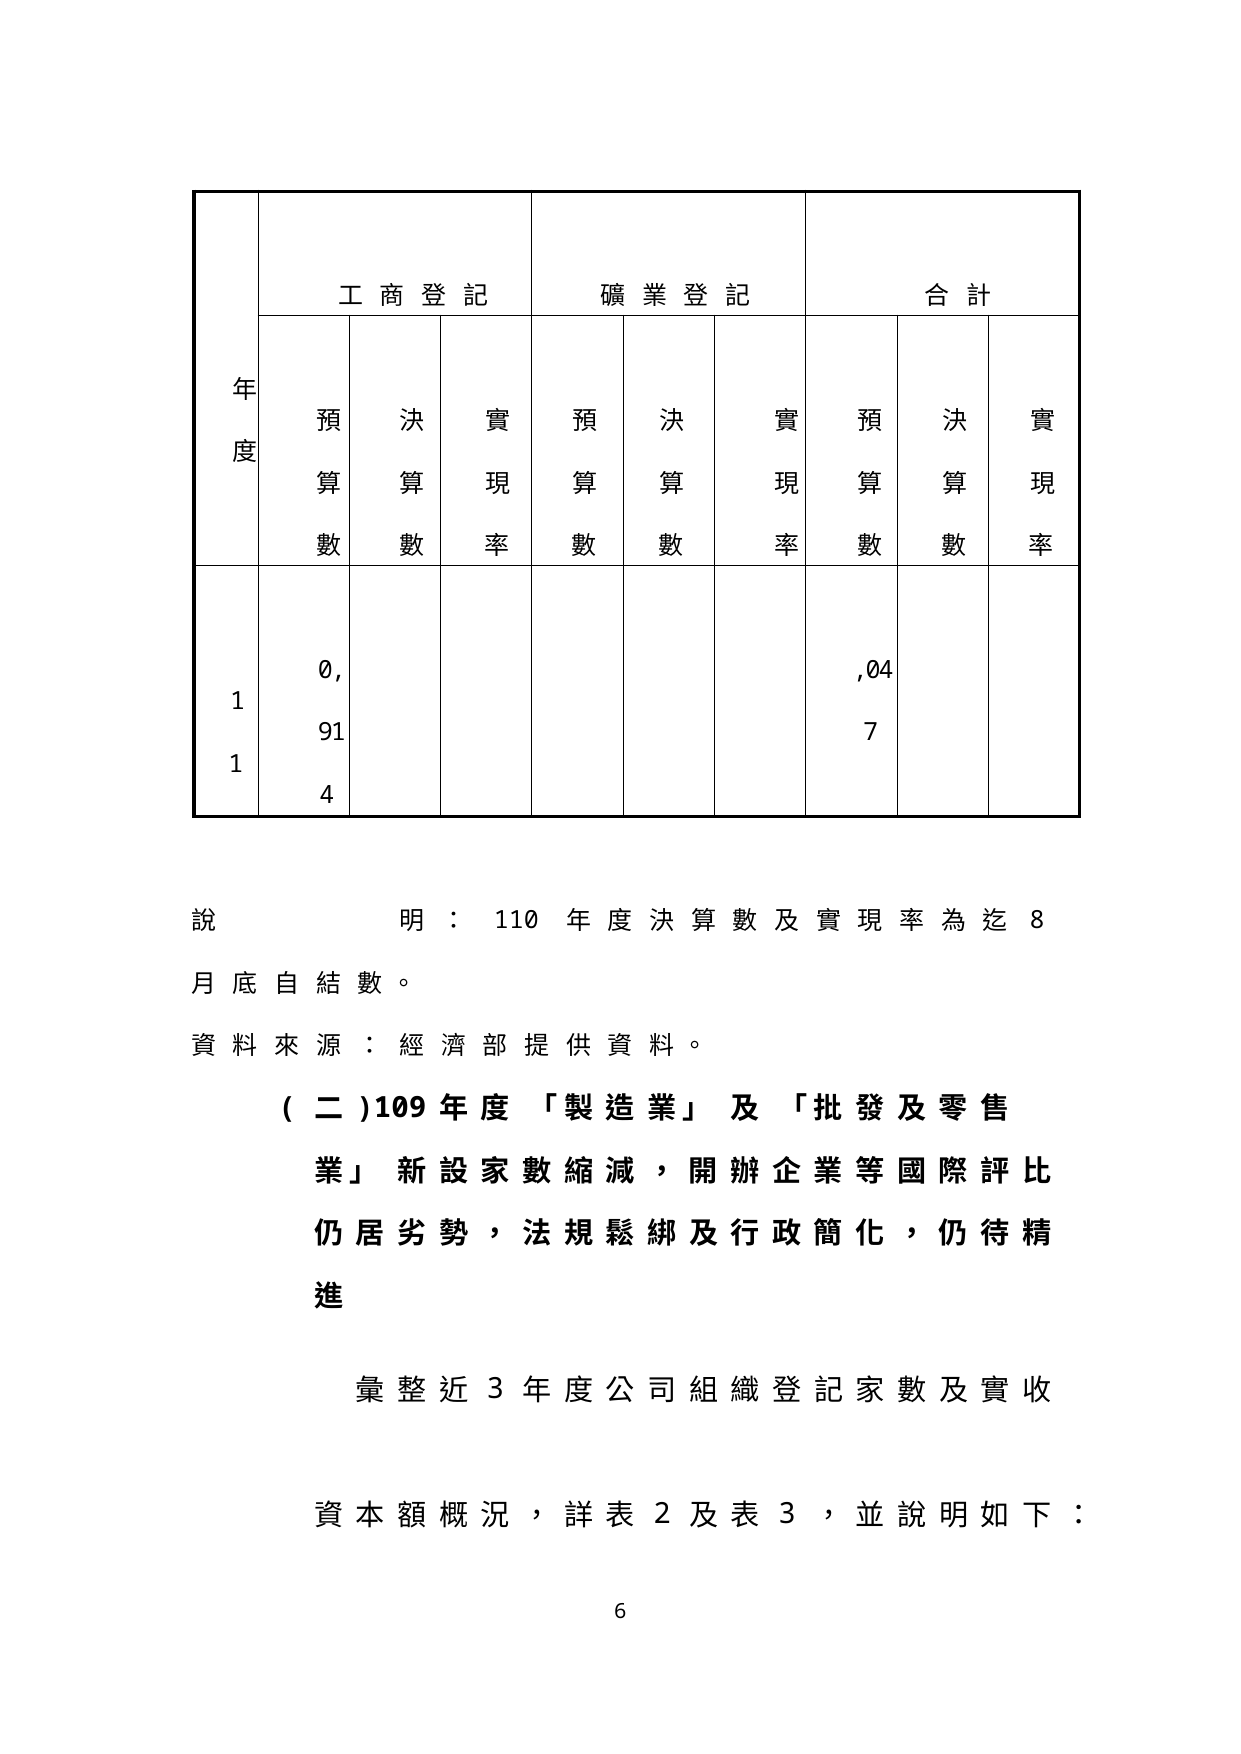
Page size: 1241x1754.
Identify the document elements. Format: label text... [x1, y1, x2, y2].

table_header 礦業登記 [532, 193, 805, 314]
table_cell - [624, 566, 714, 814]
table_cell 決算數 [624, 316, 714, 564]
table_cell 決算數 [350, 316, 440, 564]
table_header 工商登記 [259, 193, 531, 314]
table_header 年度 [196, 193, 258, 564]
table_cell - [441, 566, 531, 814]
table_cell 實現率 [989, 316, 1078, 564]
table_cell - [898, 566, 988, 814]
table_header 合計 [806, 193, 1078, 314]
text 彙整近3年度公司組織登記家數及實收資本額概況，詳表2及表3，並說明如下： [271, 1314, 1058, 1564]
text 說 明：110年度決算數及實現率為迄8月底自結數。 [183, 877, 1058, 1002]
table_cell 實現率 [441, 316, 531, 564]
table_cell - [715, 566, 805, 814]
table_cell 0,914 [259, 566, 349, 814]
table_cell [532, 566, 623, 814]
table_cell 預算數 [532, 316, 623, 564]
table_cell 預算數 [806, 316, 897, 564]
table_cell 11 [196, 566, 258, 814]
text (二)109年度「製造業」及「批發及零售業」新設家數縮減，開辦企業等國際評比仍居劣勢，法規鬆綁及行政簡化，仍待精進 [242, 1064, 1058, 1314]
table_cell 預算數 [259, 316, 349, 564]
table_cell 決算數 [898, 316, 988, 564]
table_cell 實現率 [715, 316, 805, 564]
table_cell - [989, 566, 1078, 814]
text 資料來源：經濟部提供資料。 [183, 1002, 1058, 1064]
table_cell - [350, 566, 440, 814]
table_cell ,047 [806, 566, 897, 814]
